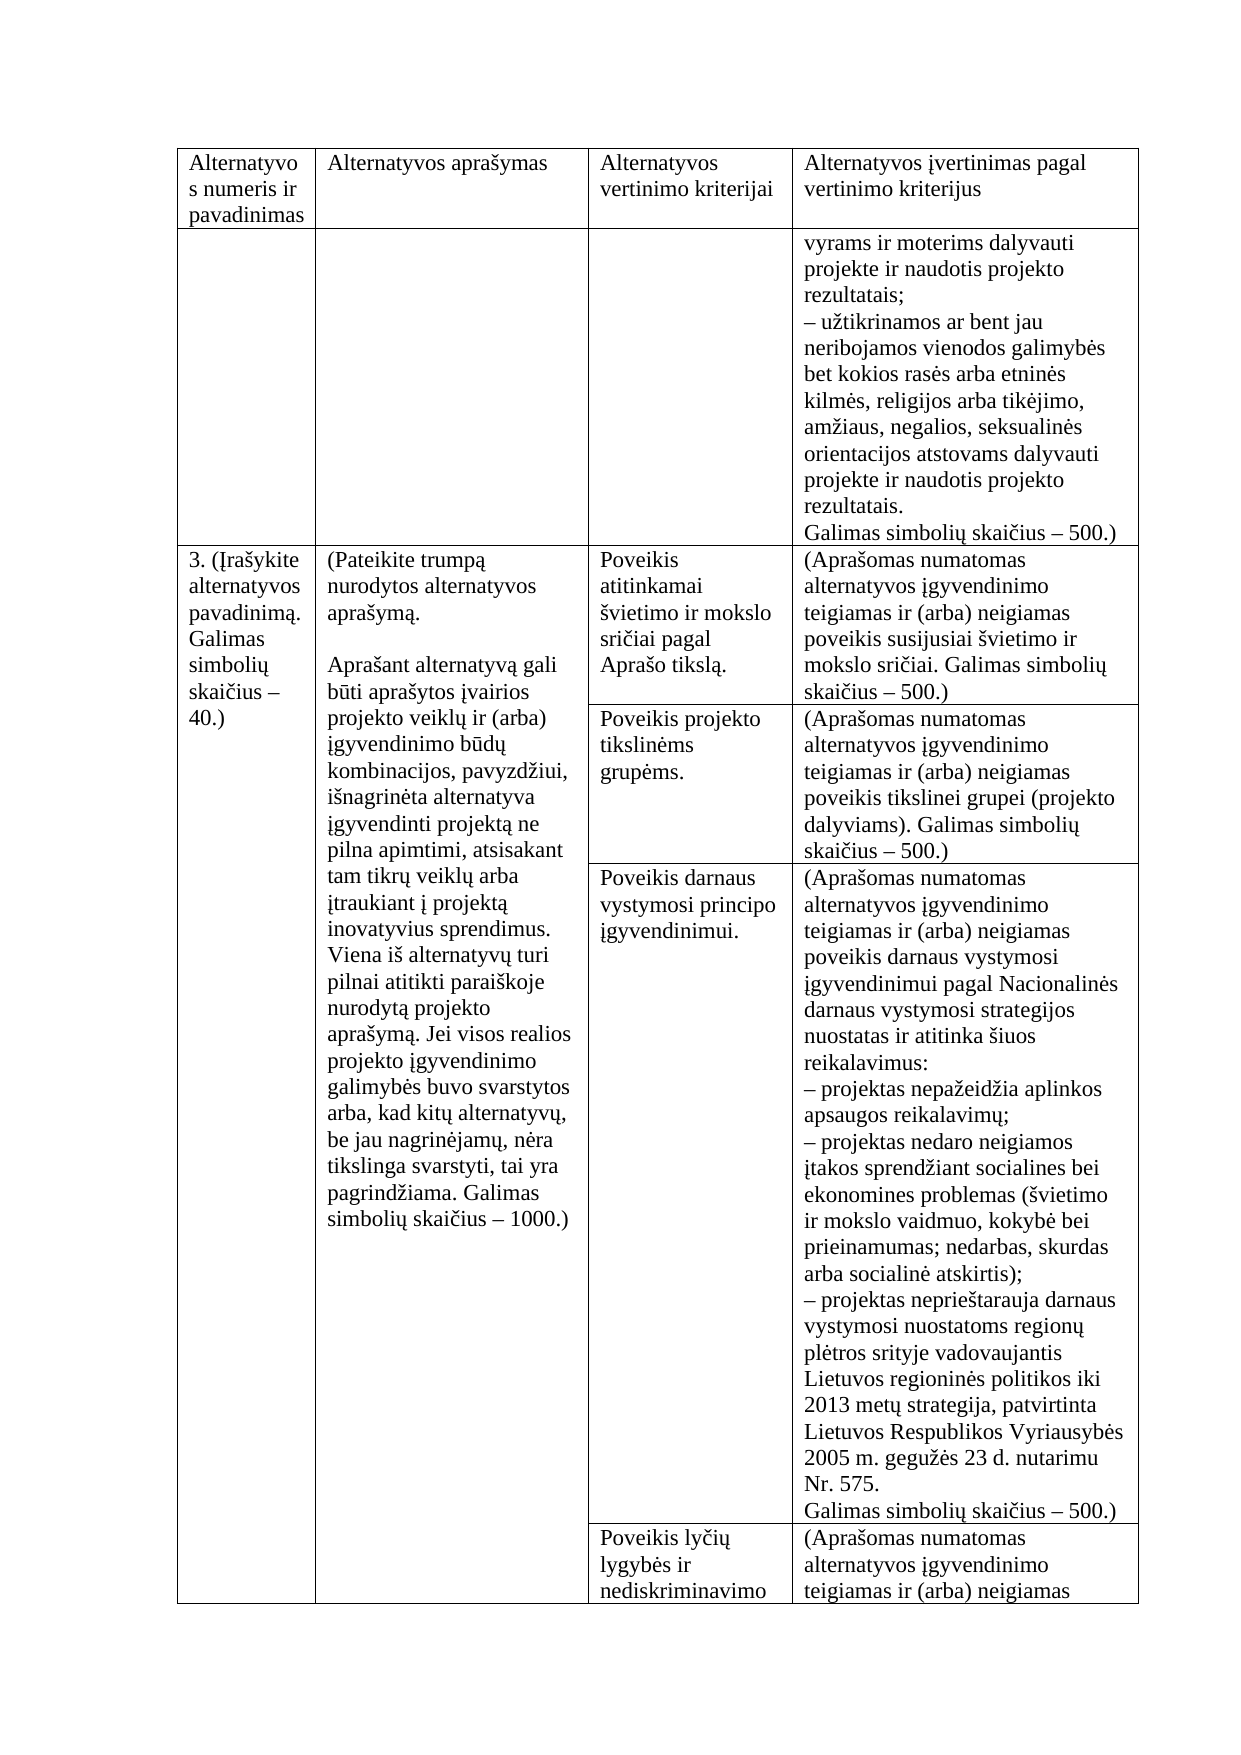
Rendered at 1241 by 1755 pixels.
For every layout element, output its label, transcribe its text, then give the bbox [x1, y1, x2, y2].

table_cell Poveikis projekto tikslinėms grupėms. [589, 705, 792, 863]
table_cell 3. (Įrašykite alternatyvos pavadinimą. Galimas simbolių skaičius – 40.) [178, 546, 315, 1603]
table_cell (Aprašomas numatomas alternatyvos įgyvendinimo teigiamas ir (arba) neigiamas poveikis tikslinei grupei (projekto dalyviams). Galimas simbolių skaičius – 500.) [793, 705, 1138, 863]
table_cell [178, 229, 315, 545]
table_cell (Aprašomas numatomas alternatyvos įgyvendinimo teigiamas ir (arba) neigiamas poveikis darnaus vystymosi įgyvendinimui pagal Nacionalinės darnaus vystymosi strategijos nuostatas ir atitinka šiuos reikalavimus: – projektas nepažeidžia aplinkos apsaugos reikalavimų; – projektas nedaro neigiamos įtakos sprendžiant socialines bei ekonomines problemas (švietimo ir mokslo vaidmuo, kokybė bei prieinamumas; nedarbas, skurdas arba socialinė atskirtis); – projektas neprieštarauja darnaus vystymosi nuostatoms regionų plėtros srityje vadovaujantis Lietuvos regioninės politikos iki 2013 metų strategija, patvirtinta Lietuvos Respublikos Vyriausybės 2005 m. gegužės 23 d. nutarimu Nr. 575. Galimas simbolių skaičius – 500.) [793, 864, 1138, 1523]
table_cell [589, 229, 792, 545]
table_cell (Pateikite trumpą nurodytos alternatyvos aprašymą. Aprašant alternatyvą gali būti aprašytos įvairios projekto veiklų ir (arba) įgyvendinimo būdų kombinacijos, pavyzdžiui, išnagrinėta alternatyva įgyvendinti projektą ne pilna apimtimi, atsisakant tam tikrų veiklų arba įtraukiant į projektą inovatyvius sprendimus. Viena iš alternatyvų turi pilnai atitikti paraiškoje nurodytą projekto aprašymą. Jei visos realios projekto įgyvendinimo galimybės buvo svarstytos arba, kad kitų alternatyvų, be jau nagrinėjamų, nėra tikslinga svarstyti, tai yra pagrindžiama. Galimas simbolių skaičius – 1000.) [316, 546, 588, 1603]
table_header Alternatyvos įvertinimas pagal vertinimo kriterijus [793, 149, 1138, 228]
table_header Alternatyvos vertinimo kriterijai [589, 149, 792, 228]
table_cell (Aprašomas numatomas alternatyvos įgyvendinimo teigiamas ir (arba) neigiamas poveikis susijusiai švietimo ir mokslo sričiai. Galimas simbolių skaičius – 500.) [793, 546, 1138, 704]
table_header Alternatyvos aprašymas [316, 149, 588, 228]
table_cell Poveikis lyčių lygybės ir nediskriminavimo [589, 1524, 792, 1603]
table_cell (Aprašomas numatomas alternatyvos įgyvendinimo teigiamas ir (arba) neigiamas [793, 1524, 1138, 1603]
table_cell Poveikis atitinkamai švietimo ir mokslo sričiai pagal Aprašo tikslą. [589, 546, 792, 704]
table_cell Poveikis darnaus vystymosi principo įgyvendinimui. [589, 864, 792, 1523]
table_header Alternatyvos numeris ir pavadinimas [178, 149, 315, 228]
table_cell [316, 229, 588, 545]
table_cell vyrams ir moterims dalyvauti projekte ir naudotis projekto rezultatais; – užtikrinamos ar bent jau neribojamos vienodos galimybės bet kokios rasės arba etninės kilmės, religijos arba tikėjimo, amžiaus, negalios, seksualinės orientacijos atstovams dalyvauti projekte ir naudotis projekto rezultatais. Galimas simbolių skaičius – 500.) [793, 229, 1138, 545]
